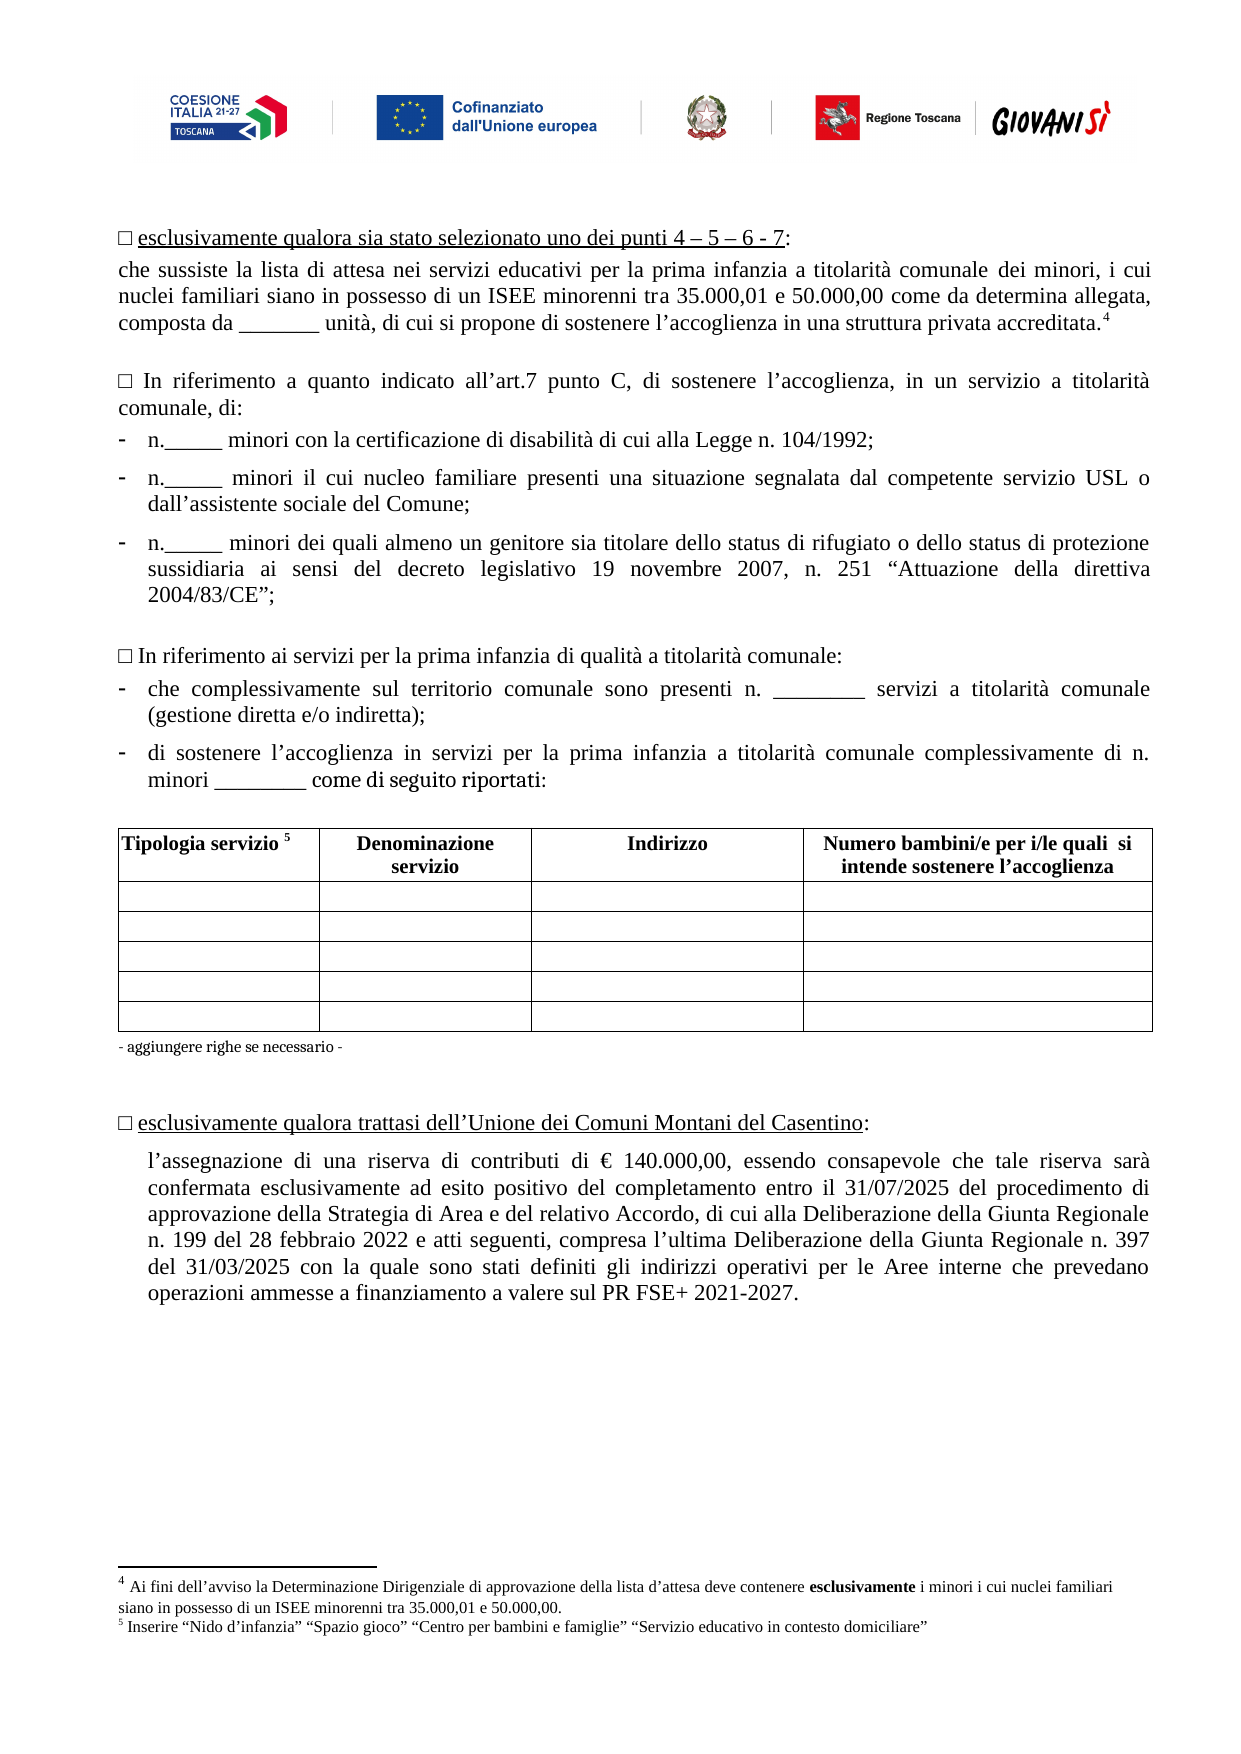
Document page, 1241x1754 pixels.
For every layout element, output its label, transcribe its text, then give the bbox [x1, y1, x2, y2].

table_cell [804, 912, 1152, 941]
picture [132, 75, 1137, 163]
list di sostenere l’accoglienza in servizi per la prima infanzia a titolarità comunale complessivamente di n. minori ________ come di seguito riportati: [118, 739, 1152, 793]
table_cell [320, 882, 531, 911]
table_cell [320, 1002, 531, 1031]
table_cell [532, 1002, 803, 1031]
list n._____ minori con la certificazione di disabilità di cui alla Legge n. 104/1992; [118, 426, 1152, 452]
table_cell [532, 972, 803, 1001]
table_cell [119, 972, 319, 1001]
table_header Numero bambini/e per i/le quali si intende sostenere l’accoglienza [804, 829, 1152, 881]
table_cell [119, 1002, 319, 1031]
text □ In riferimento ai servizi per la prima infanzia di qualità a titolarità comunale: [118, 642, 1152, 669]
table_cell [532, 882, 803, 911]
list che complessivamente sul territorio comunale sono presenti n. ________ servizi a titolarità comunale (gestione diretta e/o indiretta); [118, 675, 1152, 727]
table_cell [119, 942, 319, 971]
table_cell [804, 882, 1152, 911]
table_cell [804, 972, 1152, 1001]
text □ esclusivamente qualora trattasi dell’Unione dei Comuni Montani del Casentino: [118, 1109, 1152, 1136]
text che sussiste la lista di attesa nei servizi educativi per la prima infanzia a titolarità comunale dei minori, i cui nuclei familiari siano in possesso di un ISEE minorenni tra 35.000,01 e 50.000,00 come da determina allegata, composta da _______ unità, di cui si propone di sostenere l’accoglienza in una struttura privata accreditata. [118, 256, 1152, 335]
table_cell [320, 942, 531, 971]
text - aggiungere righe se necessario - [118, 1037, 1152, 1057]
text l’assegnazione di una riserva di contributi di € 140.000,00, essendo consapevole che tale riserva sarà confermata esclusivamente ad esito positivo del completamento entro il 31/07/2025 del procedimento di approvazione della Strategia di Area e del relativo Accordo, di cui alla Deliberazione della Giunta Regionale n. 199 del 28 febbraio 2022 e atti seguenti, compresa l’ultima Deliberazione della Giunta Regionale n. 397 del 31/03/2025 con la quale sono stati definiti gli indirizzi operativi per le Aree interne che prevedano operazioni ammesse a finanziamento a valere sul PR FSE+ 2021-2027. [118, 1147, 1152, 1306]
table_header Indirizzo [532, 829, 803, 881]
table_cell [119, 912, 319, 941]
table_header Tipologia servizio [119, 829, 319, 881]
table_header Denominazione servizio [320, 829, 531, 881]
list n._____ minori il cui nucleo familiare presenti una situazione segnalata dal competente servizio USL o dall’assistente sociale del Comune; [118, 464, 1152, 517]
table_cell [119, 882, 319, 911]
text □ In riferimento a quanto indicato all’art.7 punto C, di sostenere l’accoglienza, in un servizio a titolarità comunale, di: [118, 367, 1152, 420]
text □ esclusivamente qualora sia stato selezionato uno dei punti 4 – 5 – 6 - 7: [118, 223, 1152, 250]
table_cell [320, 972, 531, 1001]
list n._____ minori dei quali almeno un genitore sia titolare dello status di rifugiato o dello status di protezione sussidiaria ai sensi del decreto legislativo 19 novembre 2007, n. 251 “Attuazione della direttiva 2004/83/CE”; [118, 529, 1152, 608]
table_cell [804, 942, 1152, 971]
text Ai fini dell’avviso la Determinazione Dirigenziale di approvazione della lista d’attesa deve contenere esclusivamente i minori i cui nuclei familiari siano in possesso di un ISEE minorenni tra 35.000,01 e 50.000,00. [118, 1573, 1152, 1617]
table_cell [320, 912, 531, 941]
table_cell [532, 912, 803, 941]
table_cell [532, 942, 803, 971]
table_cell [804, 1002, 1152, 1031]
